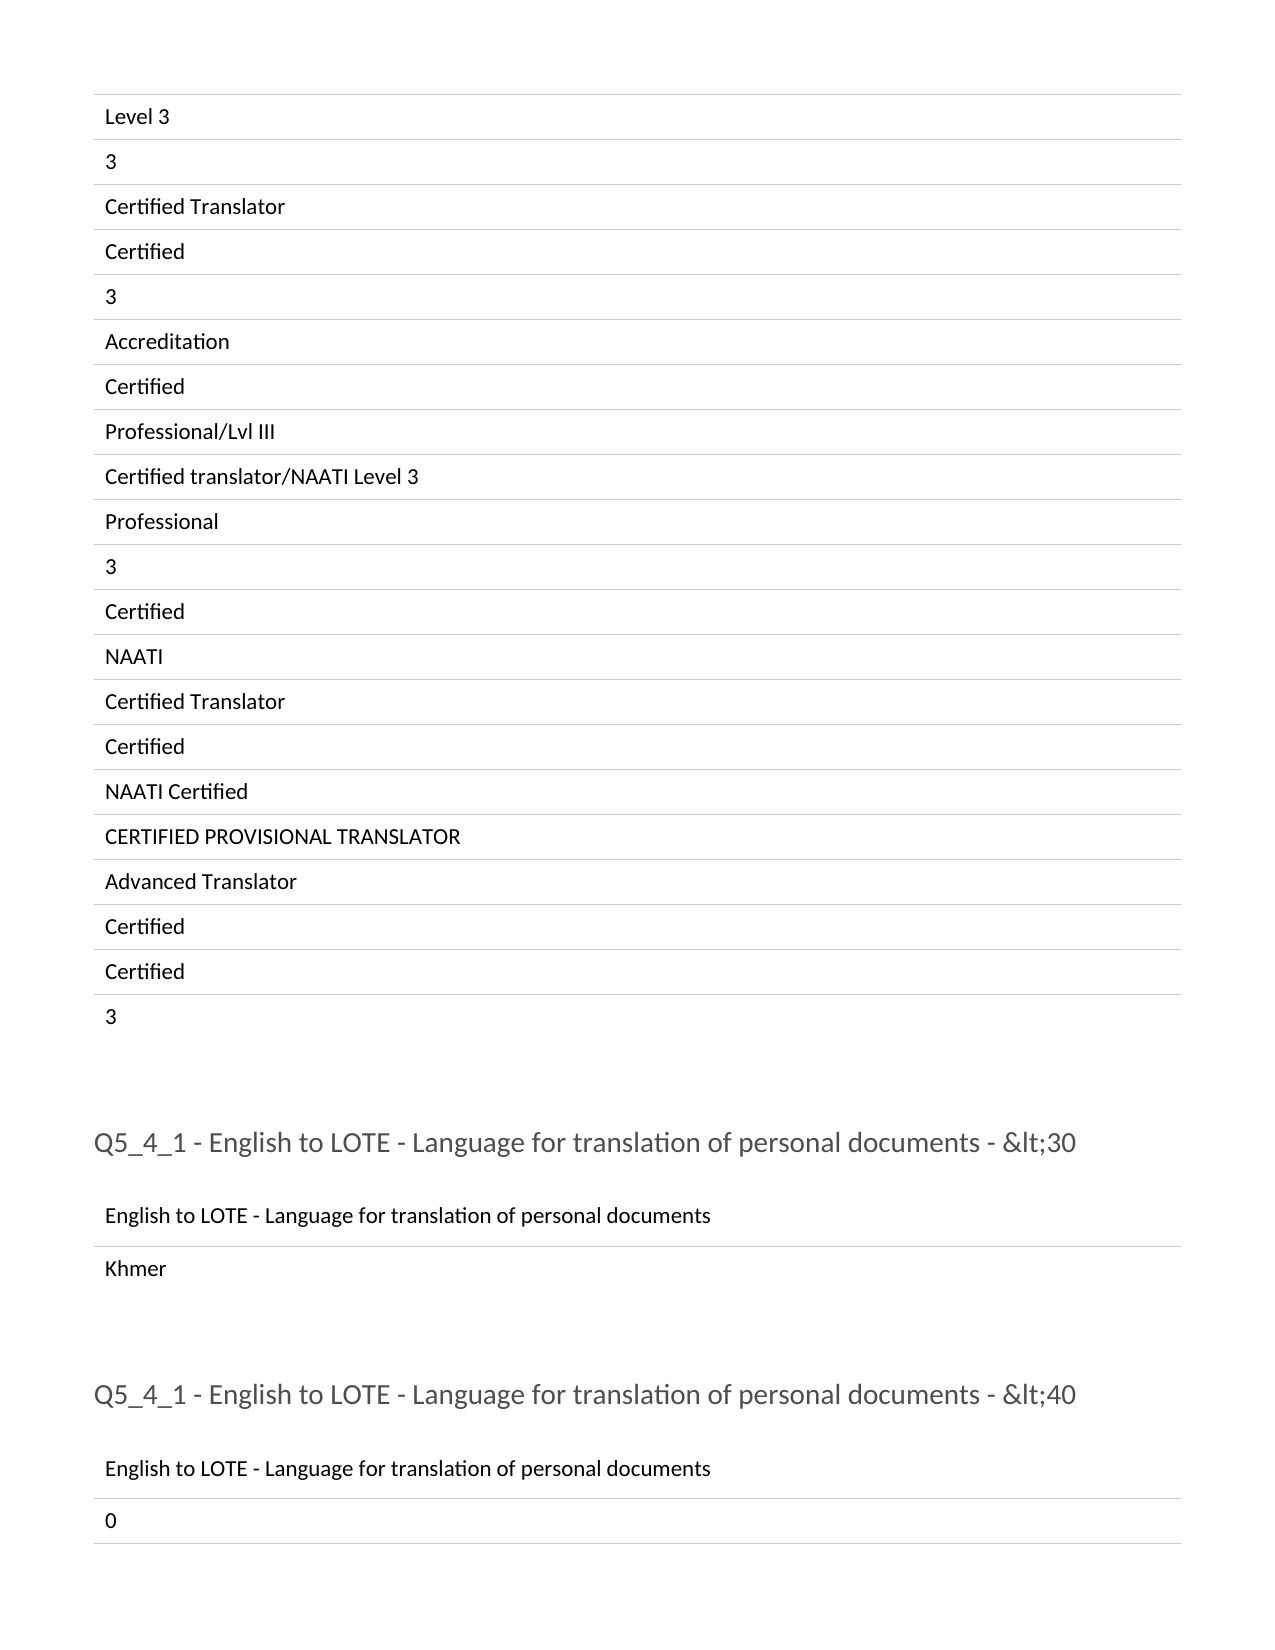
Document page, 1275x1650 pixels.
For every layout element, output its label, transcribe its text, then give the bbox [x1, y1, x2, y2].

table_cell 3 [94, 545, 1181, 589]
table_cell Accreditation [94, 320, 1181, 364]
table_cell Certified translator/NAATI Level 3 [94, 455, 1181, 499]
table_cell Certified [94, 950, 1181, 994]
table_cell Khmer [94, 1247, 1181, 1291]
table_cell Certified [94, 230, 1181, 274]
text Q5_4_1 - English to LOTE - Language for translation of personal documents - &lt;30 [94, 1124, 1181, 1159]
table_header English to LOTE - Language for translation of personal documents [94, 1438, 1181, 1498]
table_cell Level 3 [94, 95, 1181, 139]
table_cell 3 [94, 995, 1181, 1039]
table_cell Certified [94, 905, 1181, 949]
text Q5_4_1 - English to LOTE - Language for translation of personal documents - &lt;40 [94, 1376, 1181, 1412]
table_cell 3 [94, 140, 1181, 184]
table_cell Certified [94, 365, 1181, 409]
table_cell 0 [94, 1499, 1181, 1543]
table_cell Certified Translator [94, 680, 1181, 724]
table_cell Professional [94, 500, 1181, 544]
table_cell CERTIFIED PROVISIONAL TRANSLATOR [94, 815, 1181, 859]
table_cell Professional/Lvl III [94, 410, 1181, 454]
table_header English to LOTE - Language for translation of personal documents [94, 1186, 1181, 1246]
table_cell Certified [94, 590, 1181, 634]
table_cell NAATI [94, 635, 1181, 679]
table_cell Certified Translator [94, 185, 1181, 229]
table_cell NAATI Certified [94, 770, 1181, 814]
table_cell Certified [94, 725, 1181, 769]
table_cell 3 [94, 275, 1181, 319]
table_cell Advanced Translator [94, 860, 1181, 904]
